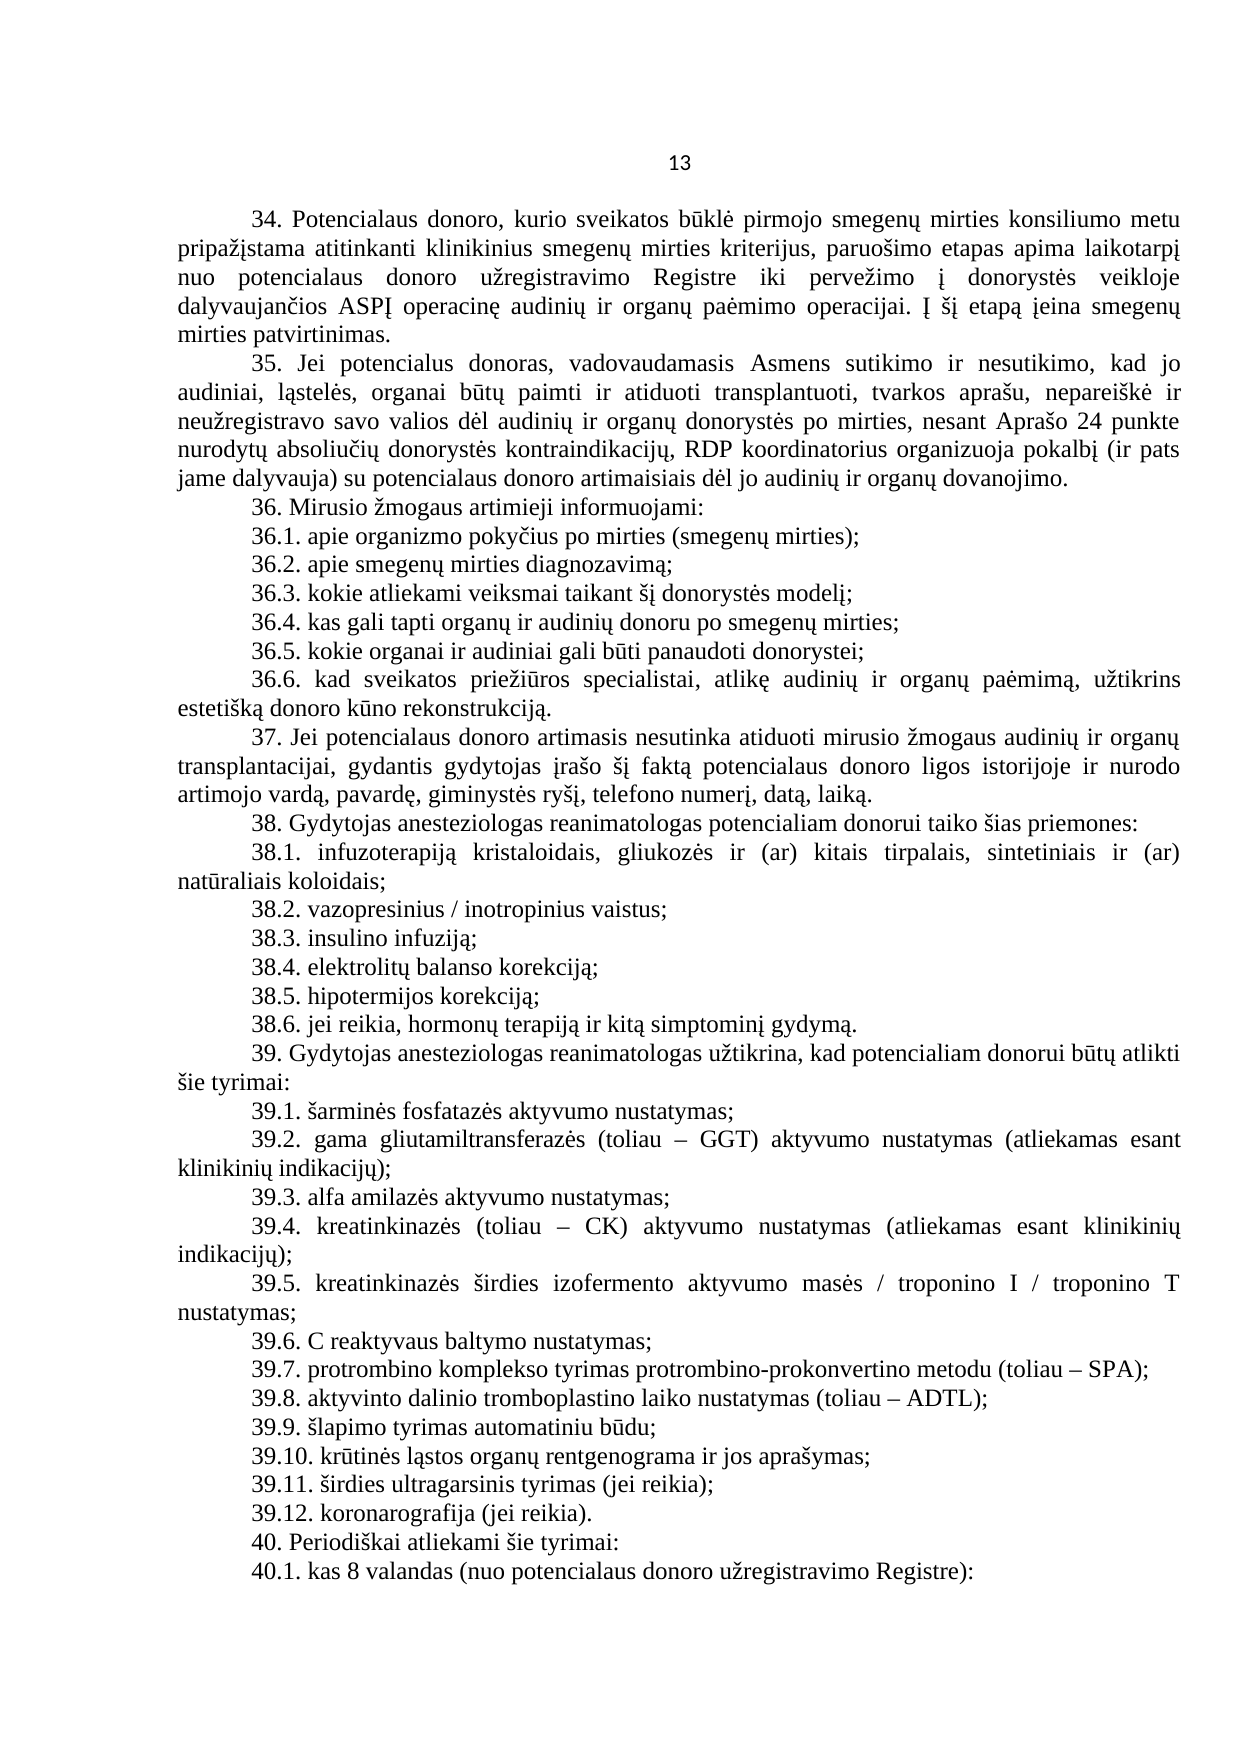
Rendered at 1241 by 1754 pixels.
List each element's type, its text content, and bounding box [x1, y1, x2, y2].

text 39. Gydytojas anesteziologas reanimatologas užtikrina, kad potencialiam donorui būtų atlikti šie tyrimai: [177, 1038, 1181, 1096]
text 39.4. kreatinkinazės (toliau – CK) aktyvumo nustatymas (atliekamas esant klinikinių indikacijų); [177, 1211, 1181, 1268]
text 40. Periodiškai atliekami šie tyrimai: [177, 1527, 1181, 1556]
text 36.3. kokie atliekami veiksmai taikant šį donorystės modelį; [177, 578, 1181, 607]
text 39.7. protrombino komplekso tyrimas protrombino-prokonvertino metodu (toliau – SPA); [177, 1354, 1181, 1383]
text 36.2. apie smegenų mirties diagnozavimą; [177, 549, 1181, 578]
text 40.1. kas 8 valandas (nuo potencialaus donoro užregistravimo Registre): [177, 1556, 1181, 1584]
text 36.6. kad sveikatos priežiūros specialistai, atlikę audinių ir organų paėmimą, užtikrins estetišką donoro kūno rekonstrukciją. [177, 664, 1181, 722]
text 38.5. hipotermijos korekciją; [177, 981, 1181, 1009]
text 39.3. alfa amilazės aktyvumo nustatymas; [177, 1182, 1181, 1211]
text 39.9. šlapimo tyrimas automatiniu būdu; [177, 1412, 1181, 1441]
text 39.1. šarminės fosfatazės aktyvumo nustatymas; [177, 1096, 1181, 1124]
text 38.3. insulino infuziją; [177, 923, 1181, 952]
text 39.10. krūtinės ląstos organų rentgenograma ir jos aprašymas; [177, 1441, 1181, 1469]
text 36.1. apie organizmo pokyčius po mirties (smegenų mirties); [177, 521, 1181, 549]
text 38.1. infuzoterapiją kristaloidais, gliukozės ir (ar) kitais tirpalais, sintetiniais ir (ar) natūraliais koloidais; [177, 837, 1181, 894]
text 38. Gydytojas anesteziologas reanimatologas potencialiam donorui taiko šias priemones: [177, 808, 1181, 837]
text 39.6. C reaktyvaus baltymo nustatymas; [177, 1326, 1181, 1354]
text 34. Potencialaus donoro, kurio sveikatos būklė pirmojo smegenų mirties konsiliumo metu pripažįstama atitinkanti klinikinius smegenų mirties kriterijus, paruošimo etapas apima laikotarpį nuo potencialaus donoro užregistravimo Registre iki pervežimo į donorystės veikloje dalyvaujančios ASPĮ operacinę audinių ir organų paėmimo operacijai. Į šį etapą įeina smegenų mirties patvirtinimas. [177, 204, 1181, 348]
text 36.5. kokie organai ir audiniai gali būti panaudoti donorystei; [177, 636, 1181, 664]
text 38.4. elektrolitų balanso korekciją; [177, 952, 1181, 981]
text 39.11. širdies ultragarsinis tyrimas (jei reikia); [177, 1469, 1181, 1498]
text 37. Jei potencialaus donoro artimasis nesutinka atiduoti mirusio žmogaus audinių ir organų transplantacijai, gydantis gydytojas įrašo šį faktą potencialaus donoro ligos istorijoje ir nurodo artimojo vardą, pavardę, giminystės ryšį, telefono numerį, datą, laiką. [177, 722, 1181, 808]
text 39.12. koronarografija (jei reikia). [177, 1498, 1181, 1527]
text 35. Jei potencialus donoras, vadovaudamasis Asmens sutikimo ir nesutikimo, kad jo audiniai, ląstelės, organai būtų paimti ir atiduoti transplantuoti, tvarkos aprašu, nepareiškė ir neužregistravo savo valios dėl audinių ir organų donorystės po mirties, nesant Aprašo 24 punkte nurodytų absoliučių donorystės kontraindikacijų, RDP koordinatorius organizuoja pokalbį (ir pats jame dalyvauja) su potencialaus donoro artimaisiais dėl jo audinių ir organų dovanojimo. [177, 348, 1181, 492]
text 38.2. vazopresinius / inotropinius vaistus; [177, 894, 1181, 923]
text 36. Mirusio žmogaus artimieji informuojami: [177, 492, 1181, 521]
text 39.2. gama gliutamiltransferazės (toliau – GGT) aktyvumo nustatymas (atliekamas esant klinikinių indikacijų); [177, 1124, 1181, 1182]
text 36.4. kas gali tapti organų ir audinių donoru po smegenų mirties; [177, 607, 1181, 636]
text 38.6. jei reikia, hormonų terapiją ir kitą simptominį gydymą. [177, 1009, 1181, 1038]
text 39.8. aktyvinto dalinio tromboplastino laiko nustatymas (toliau – ADTL); [177, 1383, 1181, 1412]
text 39.5. kreatinkinazės širdies izofermento aktyvumo masės / troponino I / troponino T nustatymas; [177, 1268, 1181, 1326]
